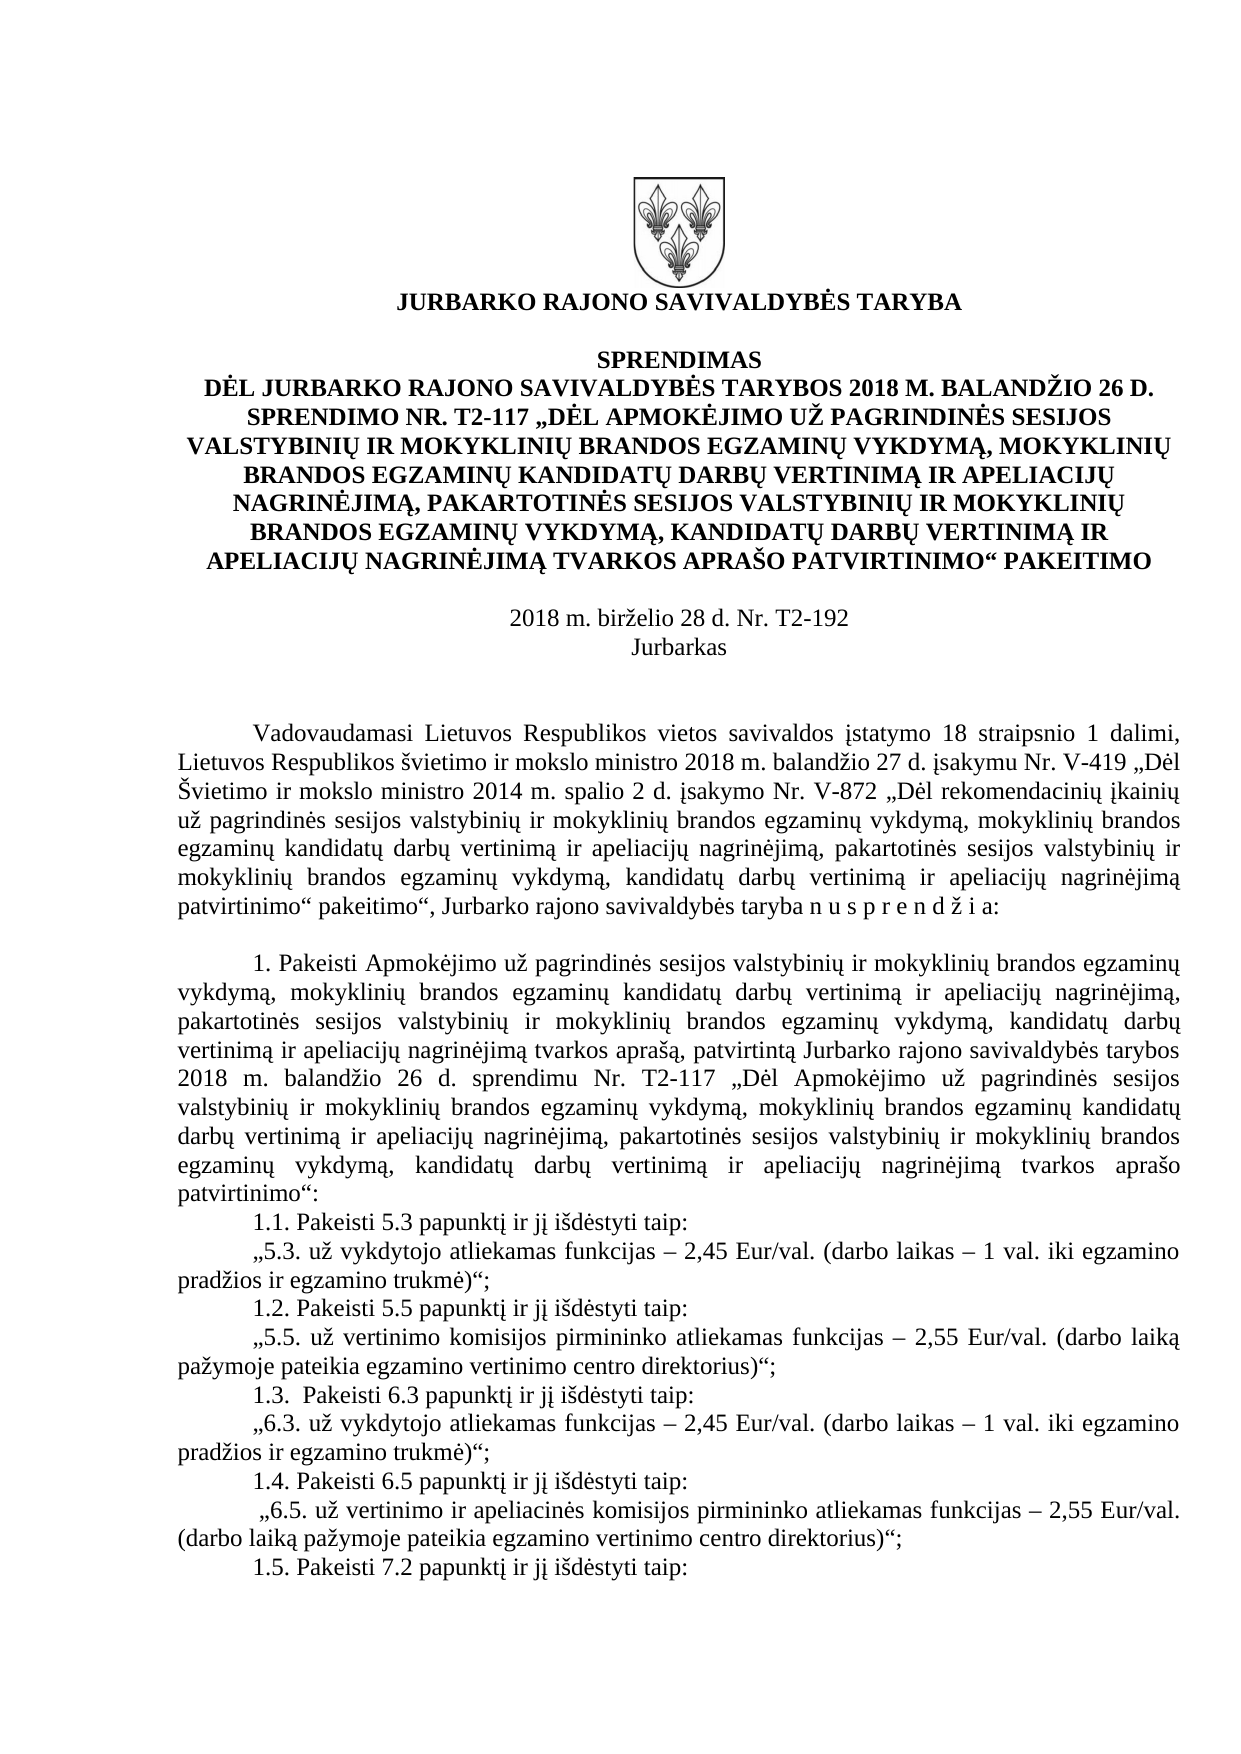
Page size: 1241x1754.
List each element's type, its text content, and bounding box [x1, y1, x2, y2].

text „6.3. už vykdytojo atliekamas funkcijas – 2,45 Eur/val. (darbo laikas – 1 val. iki egzamino pradžios ir egzamino trukmė)“; [177, 1408, 1181, 1466]
text 2018 m. birželio 28 d. Nr. T2-192 [177, 603, 1181, 632]
text JURBARKO RAJONO SAVIVALDYBĖS TARYBA [177, 287, 1181, 316]
text 1.3. Pakeisti 6.3 papunktį ir jį išdėstyti taip: [177, 1380, 1181, 1408]
text 1.2. Pakeisti 5.5 papunktį ir jį išdėstyti taip: [177, 1293, 1181, 1322]
text DĖL JURBARKO RAJONO SAVIVALDYBĖS TARYBOS 2018 M. BALANDŽIO 26 D. SPRENDIMO NR. T2-117 „DĖL APMOKĖJIMO UŽ PAGRINDINĖS SESIJOS VALSTYBINIŲ IR MOKYKLINIŲ BRANDOS EGZAMINŲ VYKDYMĄ, MOKYKLINIŲ BRANDOS EGZAMINŲ KANDIDATŲ DARBŲ VERTINIMĄ IR APELIACIJŲ NAGRINĖJIMĄ, PAKARTOTINĖS SESIJOS VALSTYBINIŲ IR MOKYKLINIŲ BRANDOS EGZAMINŲ VYKDYMĄ, KANDIDATŲ DARBŲ VERTINIMĄ IR APELIACIJŲ NAGRINĖJIMĄ TVARKOS APRAŠO PATVIRTINIMO“ PAKEITIMO [177, 373, 1181, 575]
text SPRENDIMAS [177, 345, 1181, 373]
text Vadovaudamasi Lietuvos Respublikos vietos savivaldos įstatymo 18 straipsnio 1 dalimi, Lietuvos Respublikos švietimo ir mokslo ministro 2018 m. balandžio 27 d. įsakymu Nr. V-419 „Dėl Švietimo ir mokslo ministro 2014 m. spalio 2 d. įsakymo Nr. V-872 „Dėl rekomendacinių įkainių už pagrindinės sesijos valstybinių ir mokyklinių brandos egzaminų vykdymą, mokyklinių brandos egzaminų kandidatų darbų vertinimą ir apeliacijų nagrinėjimą, pakartotinės sesijos valstybinių ir mokyklinių brandos egzaminų vykdymą, kandidatų darbų vertinimą ir apeliacijų nagrinėjimą patvirtinimo“ pakeitimo“, Jurbarko rajono savivaldybės taryba n u s p r e n d ž i a: [177, 718, 1181, 920]
text 1.5. Pakeisti 7.2 papunktį ir jį išdėstyti taip: [177, 1552, 1181, 1581]
text „5.5. už vertinimo komisijos pirmininko atliekamas funkcijas – 2,55 Eur/val. (darbo laiką pažymoje pateikia egzamino vertinimo centro direktorius)“; [177, 1322, 1181, 1380]
text 1.1. Pakeisti 5.3 papunktį ir jį išdėstyti taip: [177, 1207, 1181, 1236]
text „6.5. už vertinimo ir apeliacinės komisijos pirmininko atliekamas funkcijas – 2,55 Eur/val. (darbo laiką pažymoje pateikia egzamino vertinimo centro direktorius)“; [177, 1495, 1181, 1552]
text Jurbarkas [177, 632, 1181, 661]
text 1. Pakeisti Apmokėjimo už pagrindinės sesijos valstybinių ir mokyklinių brandos egzaminų vykdymą, mokyklinių brandos egzaminų kandidatų darbų vertinimą ir apeliacijų nagrinėjimą, pakartotinės sesijos valstybinių ir mokyklinių brandos egzaminų vykdymą, kandidatų darbų vertinimą ir apeliacijų nagrinėjimą tvarkos aprašą, patvirtintą Jurbarko rajono savivaldybės tarybos 2018 m. balandžio 26 d. sprendimu Nr. T2-117 „Dėl Apmokėjimo už pagrindinės sesijos valstybinių ir mokyklinių brandos egzaminų vykdymą, mokyklinių brandos egzaminų kandidatų darbų vertinimą ir apeliacijų nagrinėjimą, pakartotinės sesijos valstybinių ir mokyklinių brandos egzaminų vykdymą, kandidatų darbų vertinimą ir apeliacijų nagrinėjimą tvarkos aprašo patvirtinimo“: [177, 948, 1181, 1207]
text „5.3. už vykdytojo atliekamas funkcijas – 2,45 Eur/val. (darbo laikas – 1 val. iki egzamino pradžios ir egzamino trukmė)“; [177, 1236, 1181, 1293]
text 1.4. Pakeisti 6.5 papunktį ir jį išdėstyti taip: [177, 1466, 1181, 1495]
